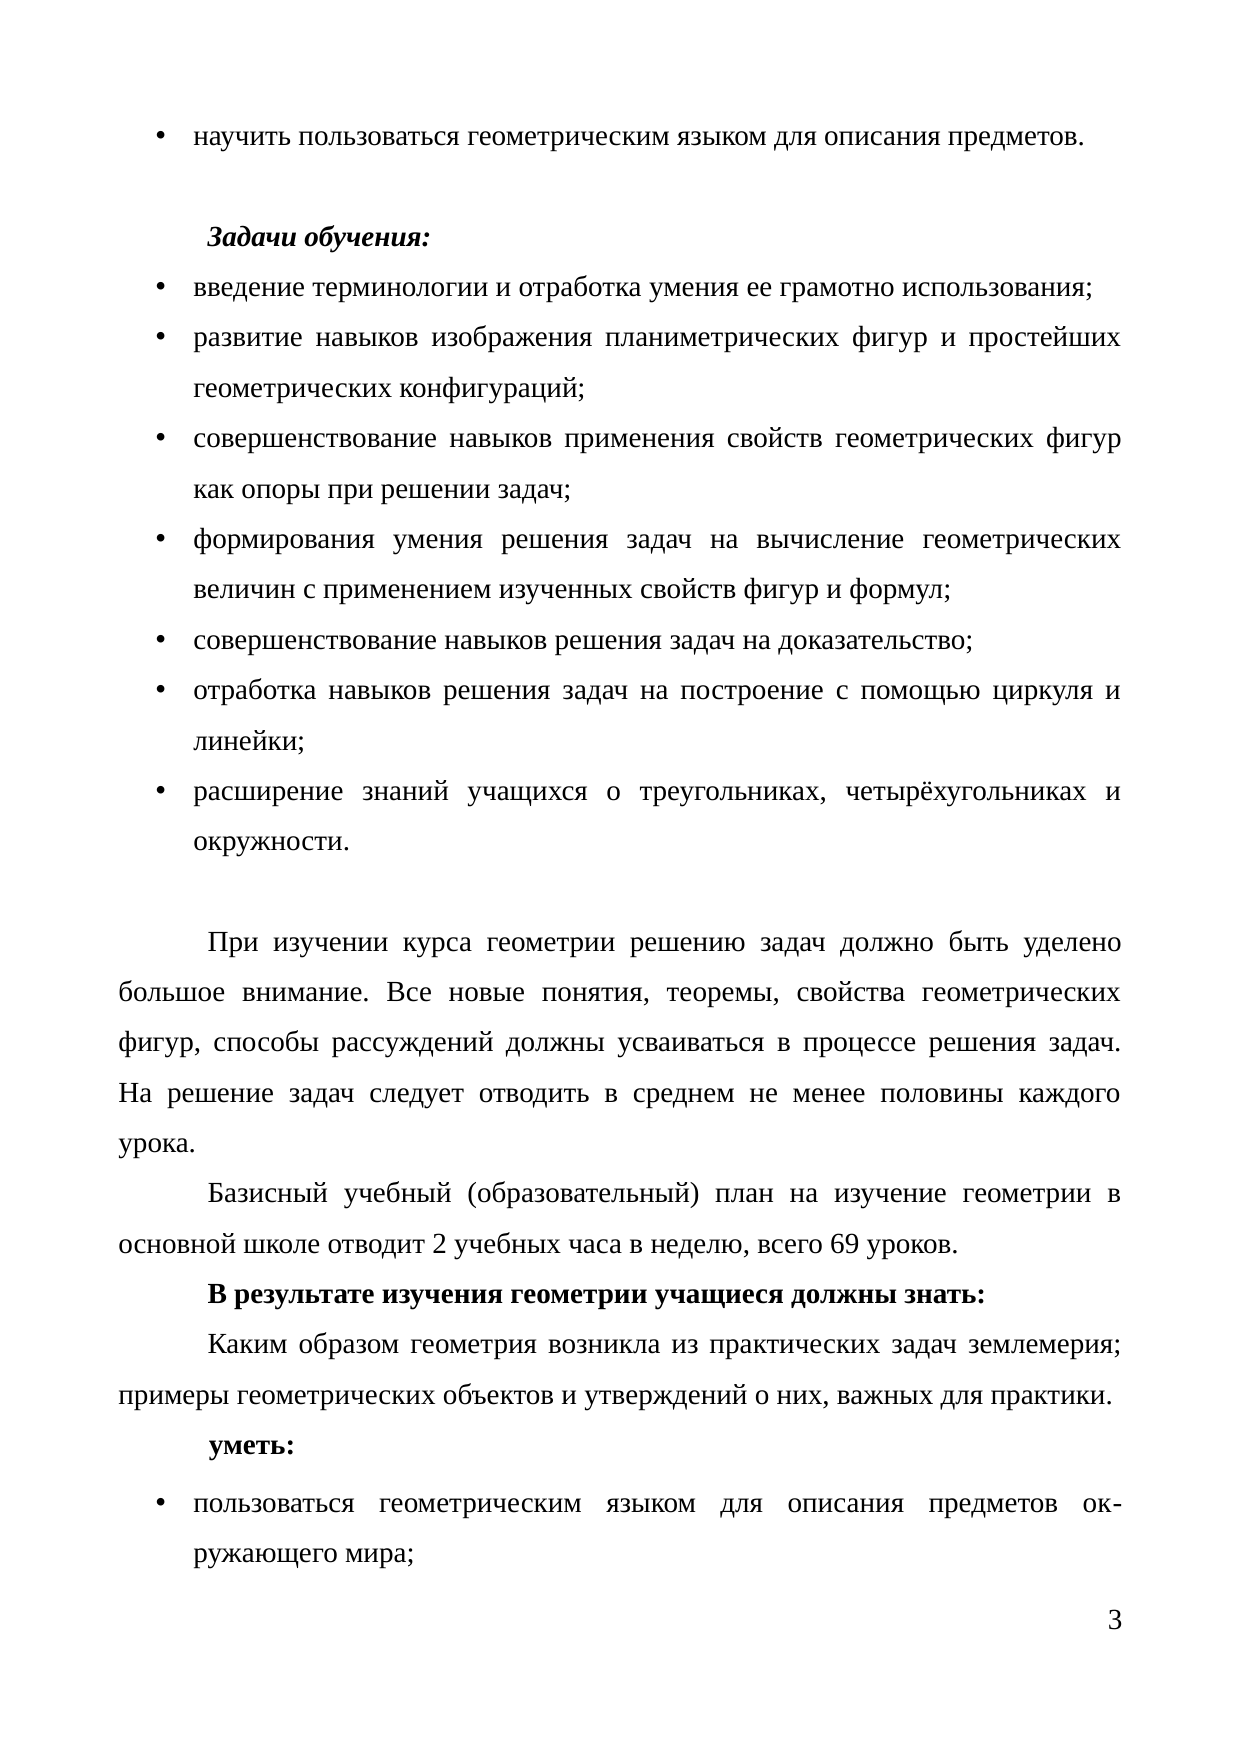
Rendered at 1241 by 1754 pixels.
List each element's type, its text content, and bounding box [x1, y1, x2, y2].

list расширение знаний учащихся о треугольниках, четырёхугольниках и окружности. [156, 773, 1122, 857]
text уметь: [118, 1427, 1122, 1461]
list отработка навыков решения задач на построение с помощью циркуля и линейки; [156, 672, 1122, 756]
list научить пользоваться геометрическим языком для описания предметов. [156, 118, 1122, 152]
list пользоваться геометрическим языком для описания предметов ок­ружающего мира; [156, 1485, 1122, 1569]
list развитие навыков изображения планиметрических фигур и простейших геометрических конфигураций; [156, 319, 1122, 403]
list совершенствование навыков решения задач на доказательство; [156, 622, 1122, 655]
list введение терминологии и отработка умения ее грамотно использования; [156, 269, 1122, 303]
text Базисный учебный (образовательный) план на изучение геометрии в основной школе отводит 2 учебных часа в неделю, всего 69 уроков. [118, 1176, 1122, 1259]
text Задачи обучения: [118, 219, 1122, 252]
list совершенствование навыков применения свойств геометрических фигур как опоры при решении задач; [156, 420, 1122, 504]
text Каким образом геометрия возникла из практических задач землемерия; примеры геометрических объектов и утверждений о них, важных для практики. [118, 1326, 1122, 1410]
list формирования умения решения задач на вычисление геометрических величин с применением изученных свойств фигур и формул; [156, 521, 1122, 605]
text В результате изучения геометрии учащиеся должны знать: [118, 1276, 1122, 1310]
text При изучении курса геометрии решению задач должно быть уделено большое внимание. Все новые понятия, теоремы, свойства геометрических фигур, способы рассуждений должны усваиваться в процессе решения задач. На решение задач следует отводить в среднем не менее половины каждого урока. [118, 924, 1122, 1159]
